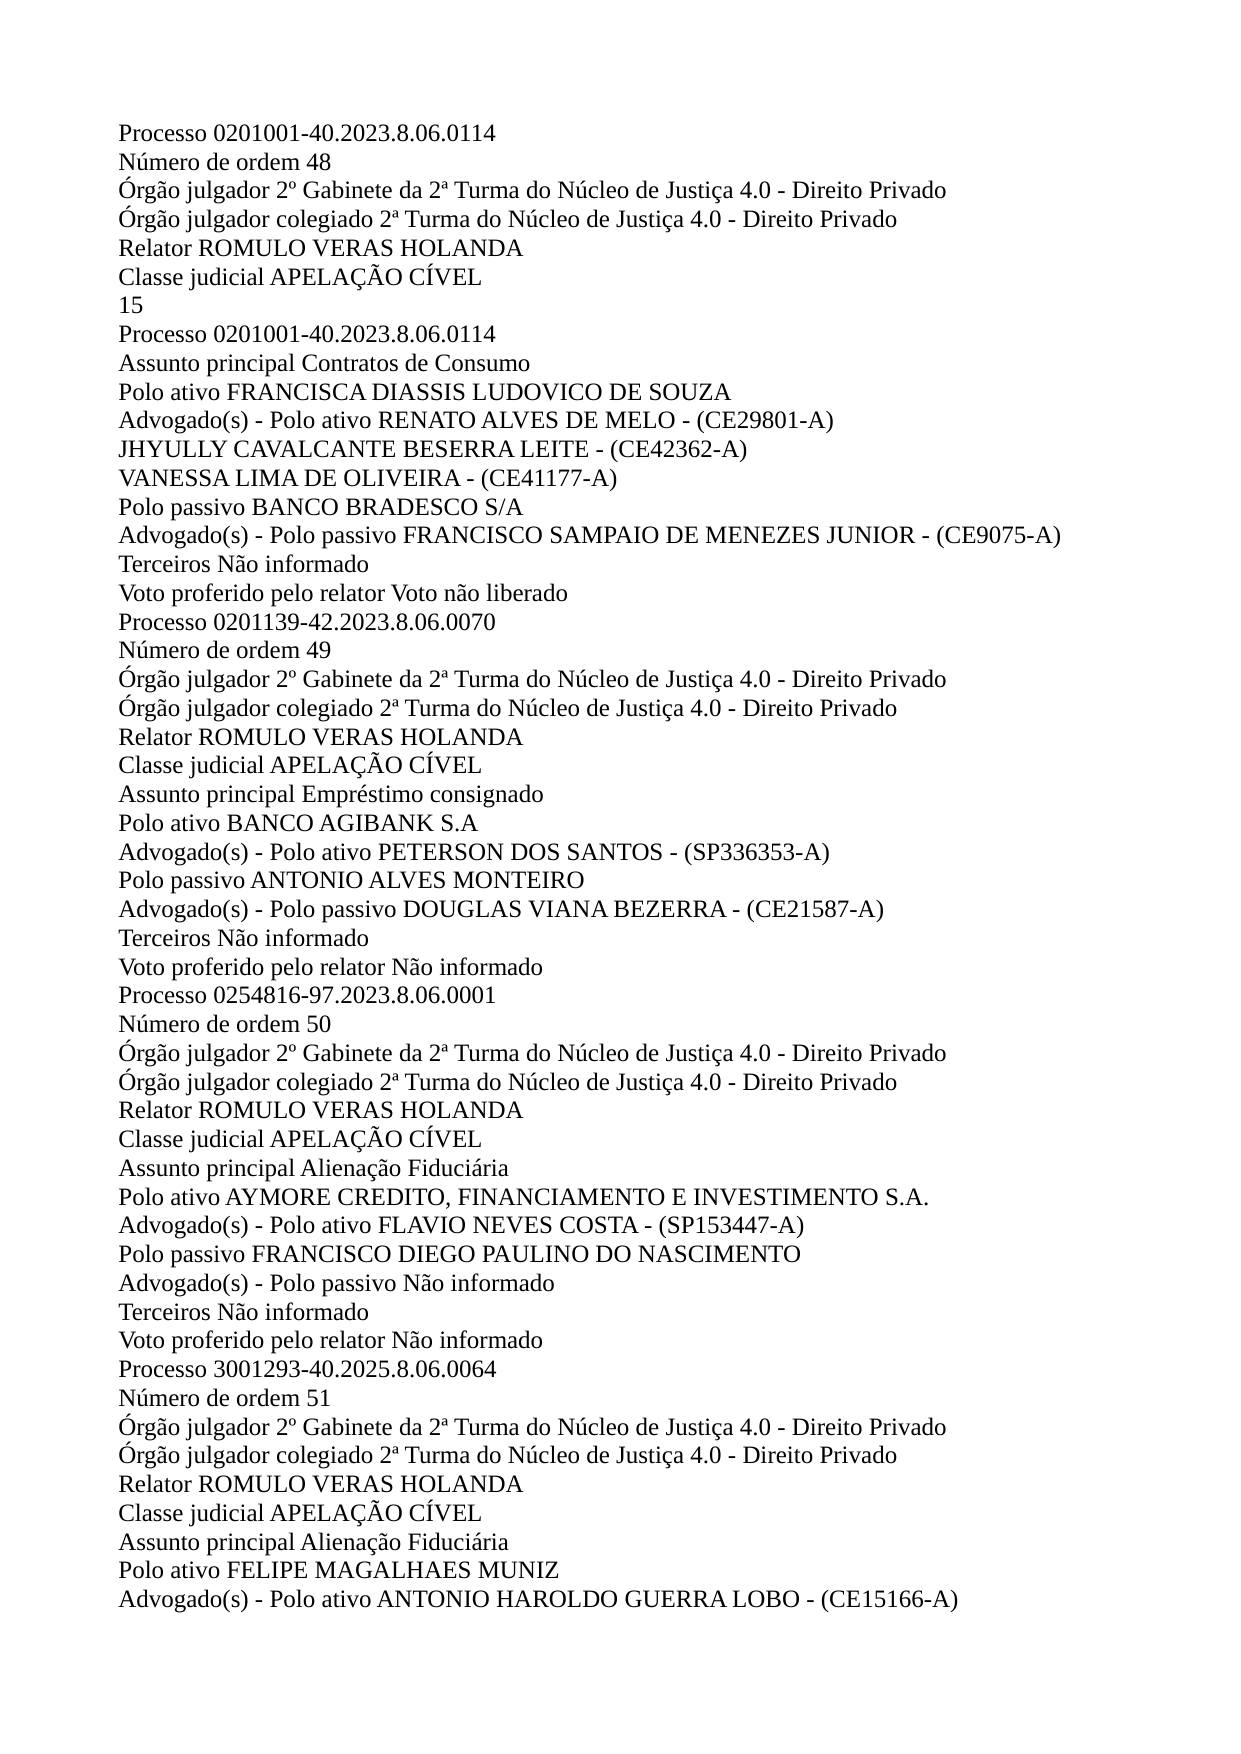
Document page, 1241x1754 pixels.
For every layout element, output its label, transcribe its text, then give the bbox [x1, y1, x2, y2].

text Órgão julgador colegiado 2ª Turma do Núcleo de Justiça 4.0 - Direito Privado [118, 204, 1122, 233]
text Processo 0201001-40.2023.8.06.0114 [118, 319, 1122, 348]
text Polo passivo BANCO BRADESCO S/A [118, 492, 1122, 521]
text Processo 0254816-97.2023.8.06.0001 [118, 981, 1122, 1009]
text Órgão julgador 2º Gabinete da 2ª Turma do Núcleo de Justiça 4.0 - Direito Privado [118, 664, 1122, 693]
text Classe judicial APELAÇÃO CÍVEL [118, 262, 1122, 291]
text Relator ROMULO VERAS HOLANDA [118, 722, 1122, 751]
text Órgão julgador 2º Gabinete da 2ª Turma do Núcleo de Justiça 4.0 - Direito Privado [118, 1038, 1122, 1067]
text Assunto principal Empréstimo consignado [118, 779, 1122, 808]
text Voto proferido pelo relator Não informado [118, 1326, 1122, 1354]
text Órgão julgador 2º Gabinete da 2ª Turma do Núcleo de Justiça 4.0 - Direito Privado [118, 176, 1122, 204]
text Relator ROMULO VERAS HOLANDA [118, 1469, 1122, 1498]
text Polo ativo FELIPE MAGALHAES MUNIZ [118, 1556, 1122, 1584]
text Advogado(s) - Polo passivo FRANCISCO SAMPAIO DE MENEZES JUNIOR - (CE9075-A) [118, 521, 1122, 549]
text Órgão julgador 2º Gabinete da 2ª Turma do Núcleo de Justiça 4.0 - Direito Privado [118, 1412, 1122, 1441]
text Número de ordem 48 [118, 147, 1122, 176]
text Classe judicial APELAÇÃO CÍVEL [118, 1498, 1122, 1527]
text Classe judicial APELAÇÃO CÍVEL [118, 751, 1122, 779]
text Voto proferido pelo relator Não informado [118, 952, 1122, 981]
text Número de ordem 49 [118, 636, 1122, 664]
text Polo ativo AYMORE CREDITO, FINANCIAMENTO E INVESTIMENTO S.A. [118, 1182, 1122, 1211]
text Polo ativo BANCO AGIBANK S.A [118, 808, 1122, 837]
text Advogado(s) - Polo passivo Não informado [118, 1268, 1122, 1297]
text Advogado(s) - Polo ativo RENATO ALVES DE MELO - (CE29801-A) [118, 406, 1122, 434]
text Órgão julgador colegiado 2ª Turma do Núcleo de Justiça 4.0 - Direito Privado [118, 693, 1122, 722]
text 15 [118, 291, 1122, 319]
text Advogado(s) - Polo ativo ANTONIO HAROLDO GUERRA LOBO - (CE15166-A) [118, 1584, 1122, 1613]
text Terceiros Não informado [118, 549, 1122, 578]
text Classe judicial APELAÇÃO CÍVEL [118, 1124, 1122, 1153]
text Advogado(s) - Polo ativo FLAVIO NEVES COSTA - (SP153447-A) [118, 1211, 1122, 1239]
text Relator ROMULO VERAS HOLANDA [118, 1096, 1122, 1124]
text Terceiros Não informado [118, 923, 1122, 952]
text Polo ativo FRANCISCA DIASSIS LUDOVICO DE SOUZA [118, 377, 1122, 406]
text JHYULLY CAVALCANTE BESERRA LEITE - (CE42362-A) [118, 434, 1122, 463]
text Órgão julgador colegiado 2ª Turma do Núcleo de Justiça 4.0 - Direito Privado [118, 1067, 1122, 1096]
text Advogado(s) - Polo passivo DOUGLAS VIANA BEZERRA - (CE21587-A) [118, 894, 1122, 923]
text Assunto principal Alienação Fiduciária [118, 1527, 1122, 1556]
text Polo passivo ANTONIO ALVES MONTEIRO [118, 866, 1122, 894]
text Processo 0201001-40.2023.8.06.0114 [118, 118, 1122, 147]
text Número de ordem 51 [118, 1383, 1122, 1412]
text Terceiros Não informado [118, 1297, 1122, 1326]
text Advogado(s) - Polo ativo PETERSON DOS SANTOS - (SP336353-A) [118, 837, 1122, 866]
text Órgão julgador colegiado 2ª Turma do Núcleo de Justiça 4.0 - Direito Privado [118, 1441, 1122, 1469]
text Polo passivo FRANCISCO DIEGO PAULINO DO NASCIMENTO [118, 1239, 1122, 1268]
text Relator ROMULO VERAS HOLANDA [118, 233, 1122, 262]
text Número de ordem 50 [118, 1009, 1122, 1038]
text Voto proferido pelo relator Voto não liberado [118, 578, 1122, 607]
text Processo 0201139-42.2023.8.06.0070 [118, 607, 1122, 636]
text Assunto principal Contratos de Consumo [118, 348, 1122, 377]
text Assunto principal Alienação Fiduciária [118, 1153, 1122, 1182]
text Processo 3001293-40.2025.8.06.0064 [118, 1354, 1122, 1383]
text VANESSA LIMA DE OLIVEIRA - (CE41177-A) [118, 463, 1122, 492]
